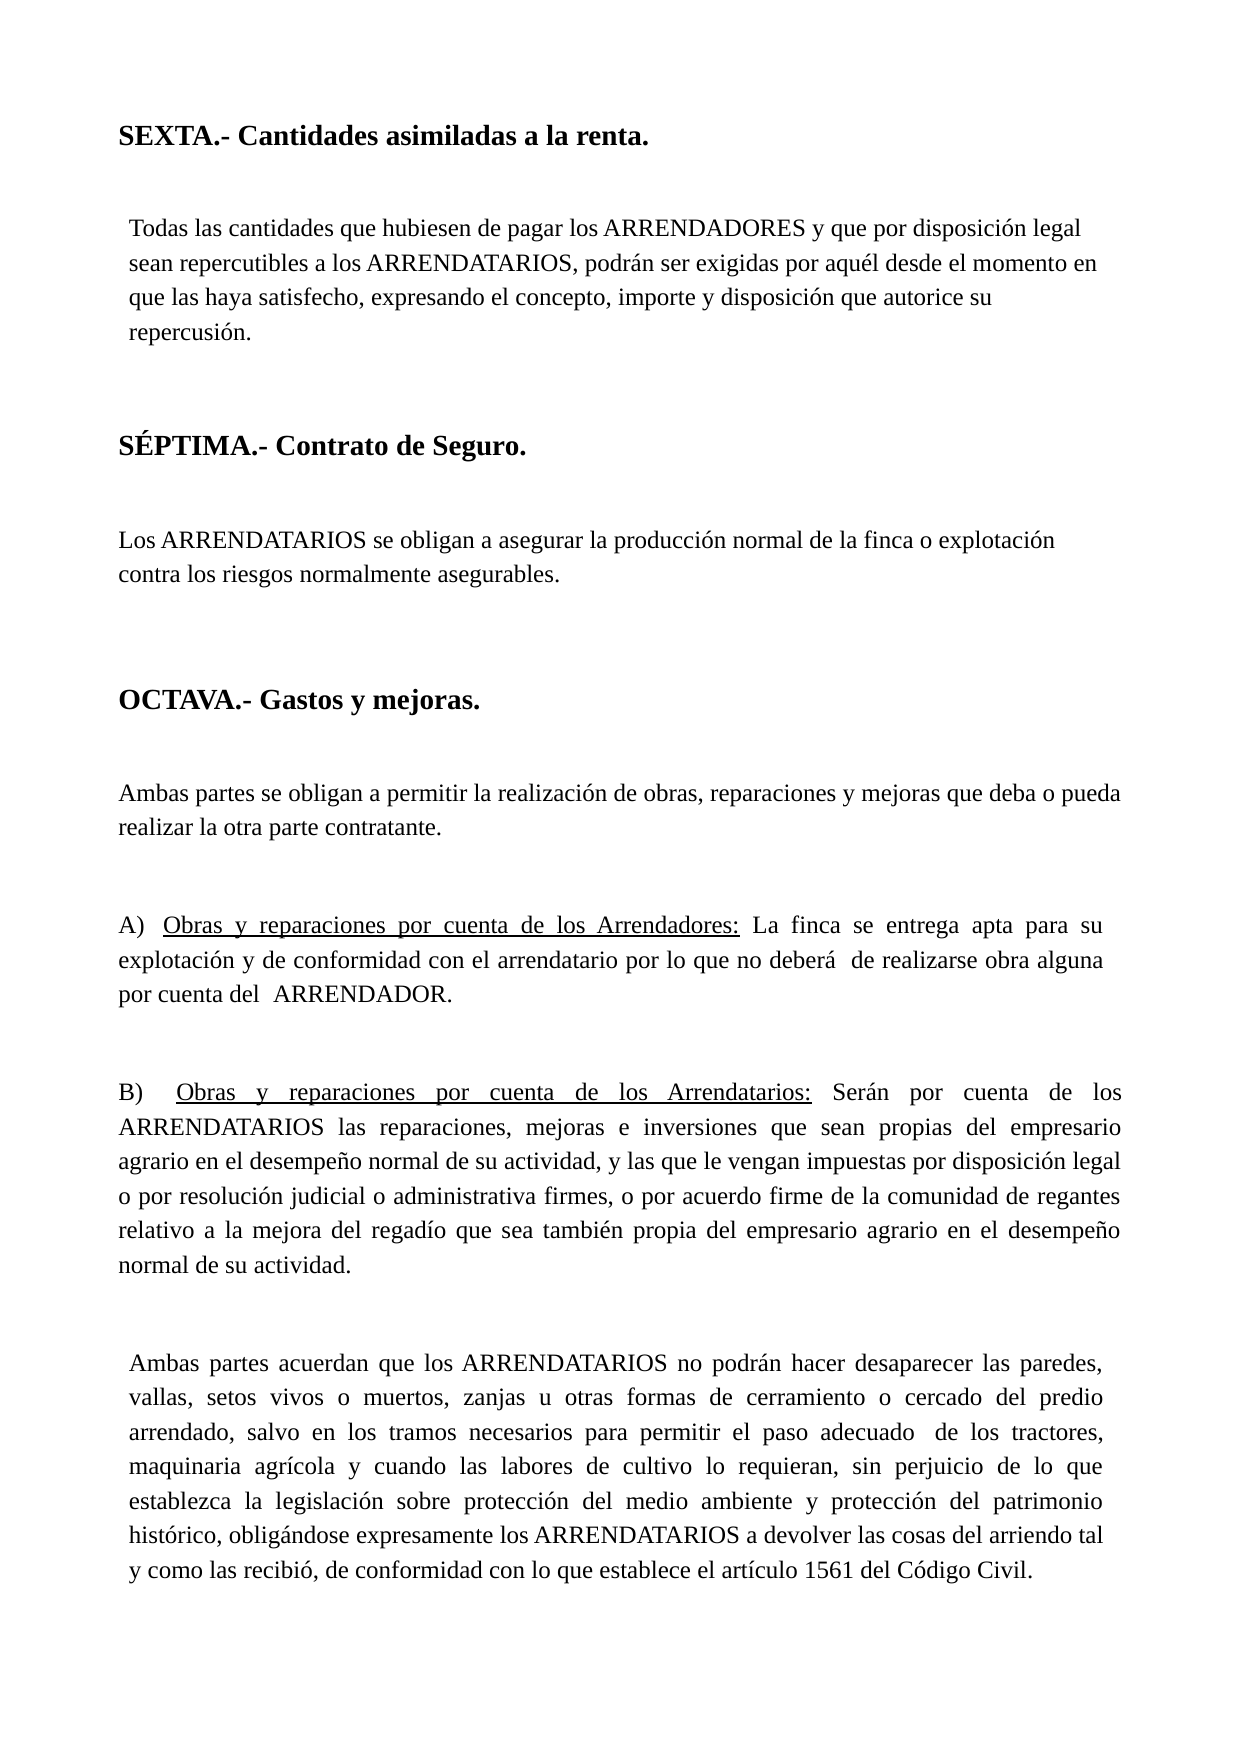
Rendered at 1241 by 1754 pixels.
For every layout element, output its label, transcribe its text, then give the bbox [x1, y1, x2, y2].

text Ambas partes acuerdan que los ARRENDATARIOS no podrán hacer desaparecer las paredes, vallas, setos vivos o muertos, zanjas u otras formas de cerramiento o cercado del predio arrendado, salvo en los tramos necesarios para permitir el paso adecuado de los tractores, maquinaria agrícola y cuando las labores de cultivo lo requieran, sin perjuicio de lo que establezca la legislación sobre protección del medio ambiente y protección del patrimonio histórico, obligándose expresamente los ARRENDATARIOS a devolver las cosas del arriendo tal y como las recibió, de conformidad con lo que establece el artículo 1561 del Código Civil. [129, 1348, 1104, 1583]
subtitle SEXTA.- Cantidades asimiladas a la renta. [118, 118, 1122, 152]
text A) Obras y reparaciones por cuenta de los Arrendadores: La finca se entrega apta para su explotación y de conformidad con el arrendatario por lo que no deberá de realizarse obra alguna por cuenta del ARRENDADOR. [118, 910, 1104, 1008]
text Todas las cantidades que hubiesen de pagar los ARRENDADORES y que por disposición legal sean repercutibles a los ARRENDATARIOS, podrán ser exigidas por aquél desde el momento en que las haya satisfecho, expresando el concepto, importe y disposición que autorice su repercusión. [129, 213, 1104, 345]
subtitle SÉPTIMA.- Contrato de Seguro. [118, 428, 1122, 461]
text Ambas partes se obligan a permitir la realización de obras, reparaciones y mejoras que deba o pueda realizar la otra parte contratante. [118, 778, 1122, 841]
text Los ARRENDATARIOS se obligan a asegurar la producción normal de la finca o explotación contra los riesgos normalmente asegurables. [118, 525, 1122, 588]
text B) Obras y reparaciones por cuenta de los Arrendatarios: Serán por cuenta de los ARRENDATARIOS las reparaciones, mejoras e inversiones que sean propias del empresario agrario en el desempeño normal de su actividad, y las que le vengan impuestas por disposición legal o por resolución judicial o administrativa firmes, o por acuerdo firme de la comunidad de regantes relativo a la mejora del regadío que sea también propia del empresario agrario en el desempeño normal de su actividad. [118, 1077, 1122, 1278]
subtitle OCTAVA.- Gastos y mejoras. [118, 682, 1122, 716]
